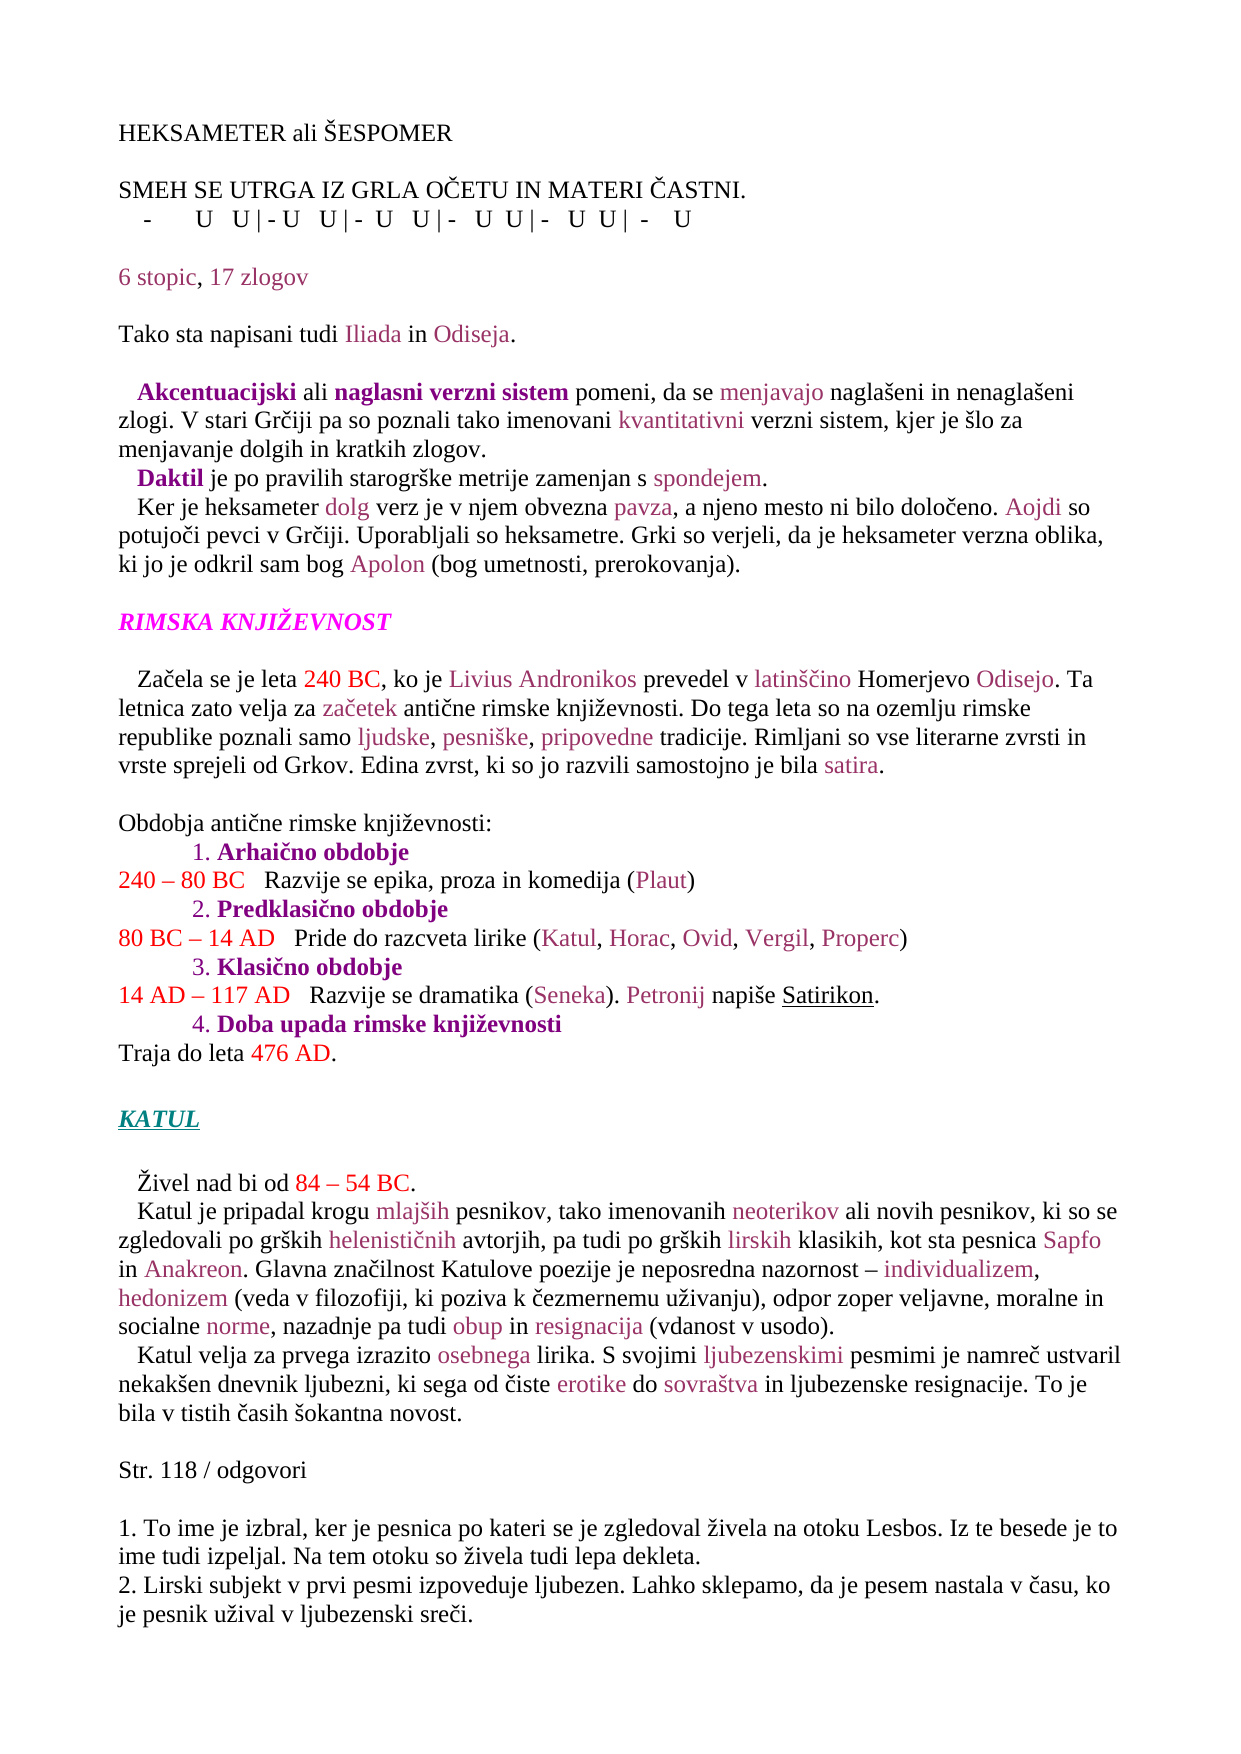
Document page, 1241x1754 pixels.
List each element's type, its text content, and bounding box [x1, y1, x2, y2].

text 2. Predklasično obdobje [118, 894, 1122, 923]
text 14 AD – 117 AD Razvije se dramatika (Seneka). Petronij napiše Satirikon. [118, 981, 1122, 1009]
subtitle KATUL [118, 1104, 1122, 1133]
text SMEH SE UTRGA IZ GRLA OČETU IN MATERI ČASTNI. [118, 176, 1122, 204]
text - U U | - U U | - U U | - U U | - U U | - U [118, 204, 1122, 233]
text 240 – 80 BC Razvije se epika, proza in komedija (Plaut) [118, 866, 1122, 894]
text Traja do leta 476 AD. [118, 1038, 1122, 1067]
text Daktil je po pravilih starogrške metrije zamenjan s spondejem. [118, 463, 1122, 492]
text 1. To ime je izbral, ker je pesnica po kateri se je zgledoval živela na otoku Lesbos. Iz te besede je to ime tudi izpeljal. Na tem otoku so živela tudi lepa dekleta. [118, 1513, 1122, 1570]
text 4. Doba upada rimske književnosti [118, 1009, 1122, 1038]
text Tako sta napisani tudi Iliada in Odiseja. [118, 319, 1122, 348]
text Ker je heksameter dolg verz je v njem obvezna pavza, a njeno mesto ni bilo določeno. Aojdi so potujoči pevci v Grčiji. Uporabljali so heksametre. Grki so verjeli, da je heksameter verzna oblika, ki jo je odkril sam bog Apolon (bog umetnosti, prerokovanja). [118, 492, 1122, 578]
text Katul velja za prvega izrazito osebnega lirika. S svojimi ljubezenskimi pesmimi je namreč ustvaril nekakšen dnevnik ljubezni, ki sega od čiste erotike do sovraštva in ljubezenske resignacije. To je bila v tistih časih šokantna novost. [118, 1340, 1122, 1426]
text Obdobja antične rimske književnosti: [118, 808, 1122, 837]
text Začela se je leta 240 BC, ko je Livius Andronikos prevedel v latinščino Homerjevo Odisejo. Ta letnica zato velja za začetek antične rimske književnosti. Do tega leta so na ozemlju rimske republike poznali samo ljudske, pesniške, pripovedne tradicije. Rimljani so vse literarne zvrsti in vrste sprejeli od Grkov. Edina zvrst, ki so jo razvili samostojno je bila satira. [118, 664, 1122, 779]
text Živel nad bi od 84 – 54 BC. [118, 1168, 1122, 1196]
text Katul je pripadal krogu mlajših pesnikov, tako imenovanih neoterikov ali novih pesnikov, ki so se zgledovali po grških helenističnih avtorjih, pa tudi po grških lirskih klasikih, kot sta pesnica Sapfo in Anakreon. Glavna značilnost Katulove poezije je neposredna nazornost – individualizem, hedonizem (veda v filozofiji, ki poziva k čezmernemu uživanju), odpor zoper veljavne, moralne in socialne norme, nazadnje pa tudi obup in resignacija (vdanost v usodo). [118, 1196, 1122, 1340]
text Akcentuacijski ali naglasni verzni sistem pomeni, da se menjavajo naglašeni in nenaglašeni zlogi. V stari Grčiji pa so poznali tako imenovani kvantitativni verzni sistem, kjer je šlo za menjavanje dolgih in kratkih zlogov. [118, 377, 1122, 463]
subtitle RIMSKA KNJIŽEVNOST [118, 607, 1122, 636]
text 3. Klasično obdobje [118, 952, 1122, 981]
text 2. Lirski subjekt v prvi pesmi izpoveduje ljubezen. Lahko sklepamo, da je pesem nastala v času, ko je pesnik užival v ljubezenski sreči. [118, 1570, 1122, 1628]
text 1. Arhaično obdobje [118, 837, 1122, 866]
text HEKSAMETER ali ŠESPOMER [118, 118, 1122, 147]
text 6 stopic, 17 zlogov [118, 262, 1122, 291]
text 80 BC – 14 AD Pride do razcveta lirike (Katul, Horac, Ovid, Vergil, Properc) [118, 923, 1122, 952]
text Str. 118 / odgovori [118, 1455, 1122, 1484]
